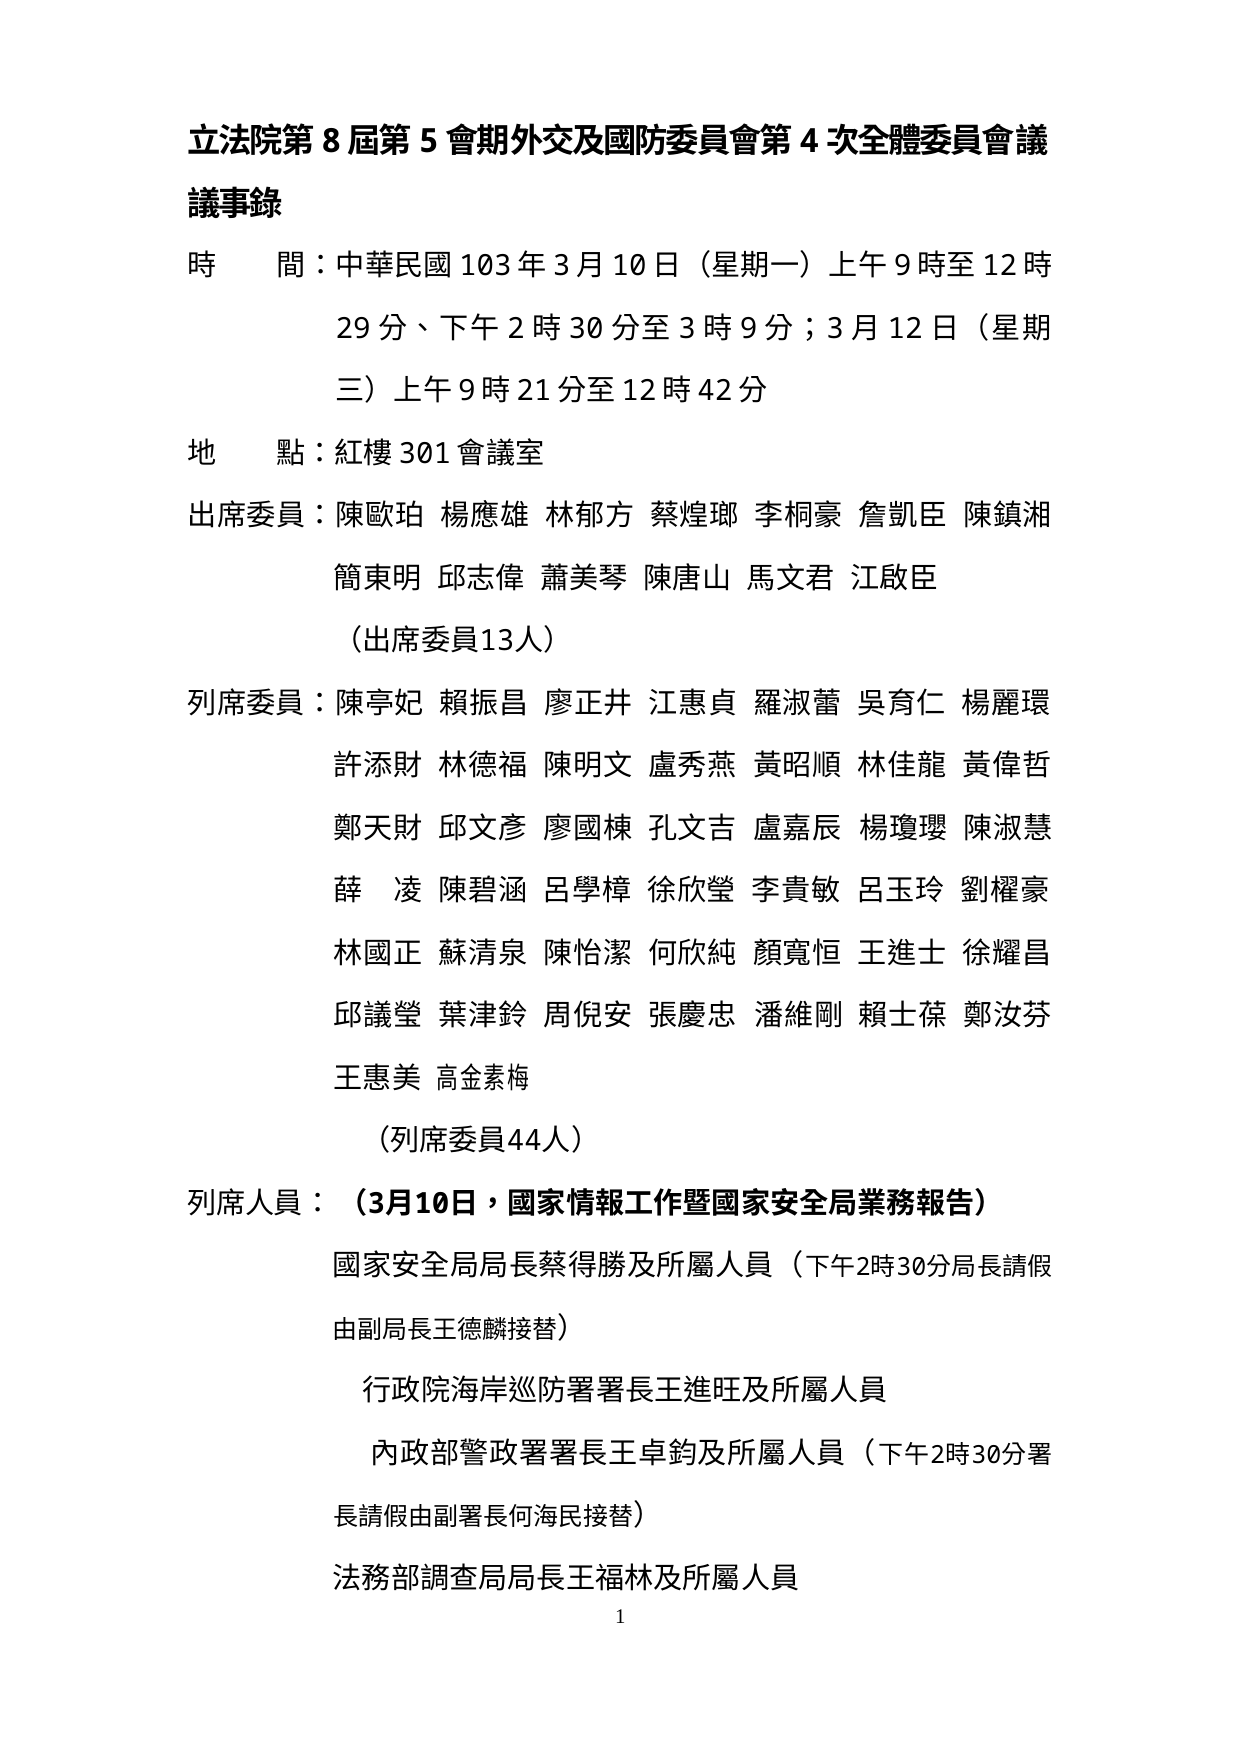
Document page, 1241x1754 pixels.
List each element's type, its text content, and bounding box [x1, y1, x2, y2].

text （出席委員13人） [187, 596, 1053, 659]
text 內政部警政署署長王卓鈞及所屬人員（下午2時30分署長請假由副署長何海民接替） [187, 1409, 1053, 1534]
text 行政院海岸巡防署署長王進旺及所屬人員 [187, 1346, 1053, 1409]
text 列席委員：陳亭妃 賴振昌 廖正井 江惠貞 羅淑蕾 吳育仁 楊麗環許添財 林德福 陳明文 盧秀燕 黃昭順 林佳龍 黃偉哲鄭天財 邱文彥 廖國棟 孔文吉 盧嘉辰 楊瓊瓔 陳淑慧薛 凌 陳碧涵 呂學樟 徐欣瑩 李貴敏 呂玉玲 劉櫂豪林國正 蘇清泉 陳怡潔 何欣純 顏寬恒 王進士 徐耀昌邱議瑩 葉津鈴 周倪安 張慶忠 潘維剛 賴士葆 鄭汝芬王惠美 高金素梅 [187, 659, 1053, 1096]
text 時 間：中華民國103年3月10日（星期一）上午9時至12時29分、下午2時30分至3時9分；3月12日（星期三）上午9時21分至12時42分 [187, 221, 1053, 409]
text 列席人員：（3月10日，國家情報工作暨國家安全局業務報告） [187, 1159, 1053, 1221]
text 立法院第8屆第5會期外交及國防委員會第4次全體委員會議議事錄 [187, 96, 1053, 221]
text 出席委員：陳歐珀 楊應雄 林郁方 蔡煌瑯 李桐豪 詹凱臣 陳鎮湘簡東明 邱志偉 蕭美琴 陳唐山 馬文君 江啟臣 [187, 471, 1053, 596]
text 法務部調查局局長王福林及所屬人員 [332, 1534, 1053, 1596]
text 國家安全局局長蔡得勝及所屬人員（下午2時30分局長請假由副局長王德麟接替） [332, 1221, 1053, 1346]
text 地 點：紅樓301會議室 [187, 409, 1053, 471]
text （列席委員44人） [187, 1096, 1053, 1159]
